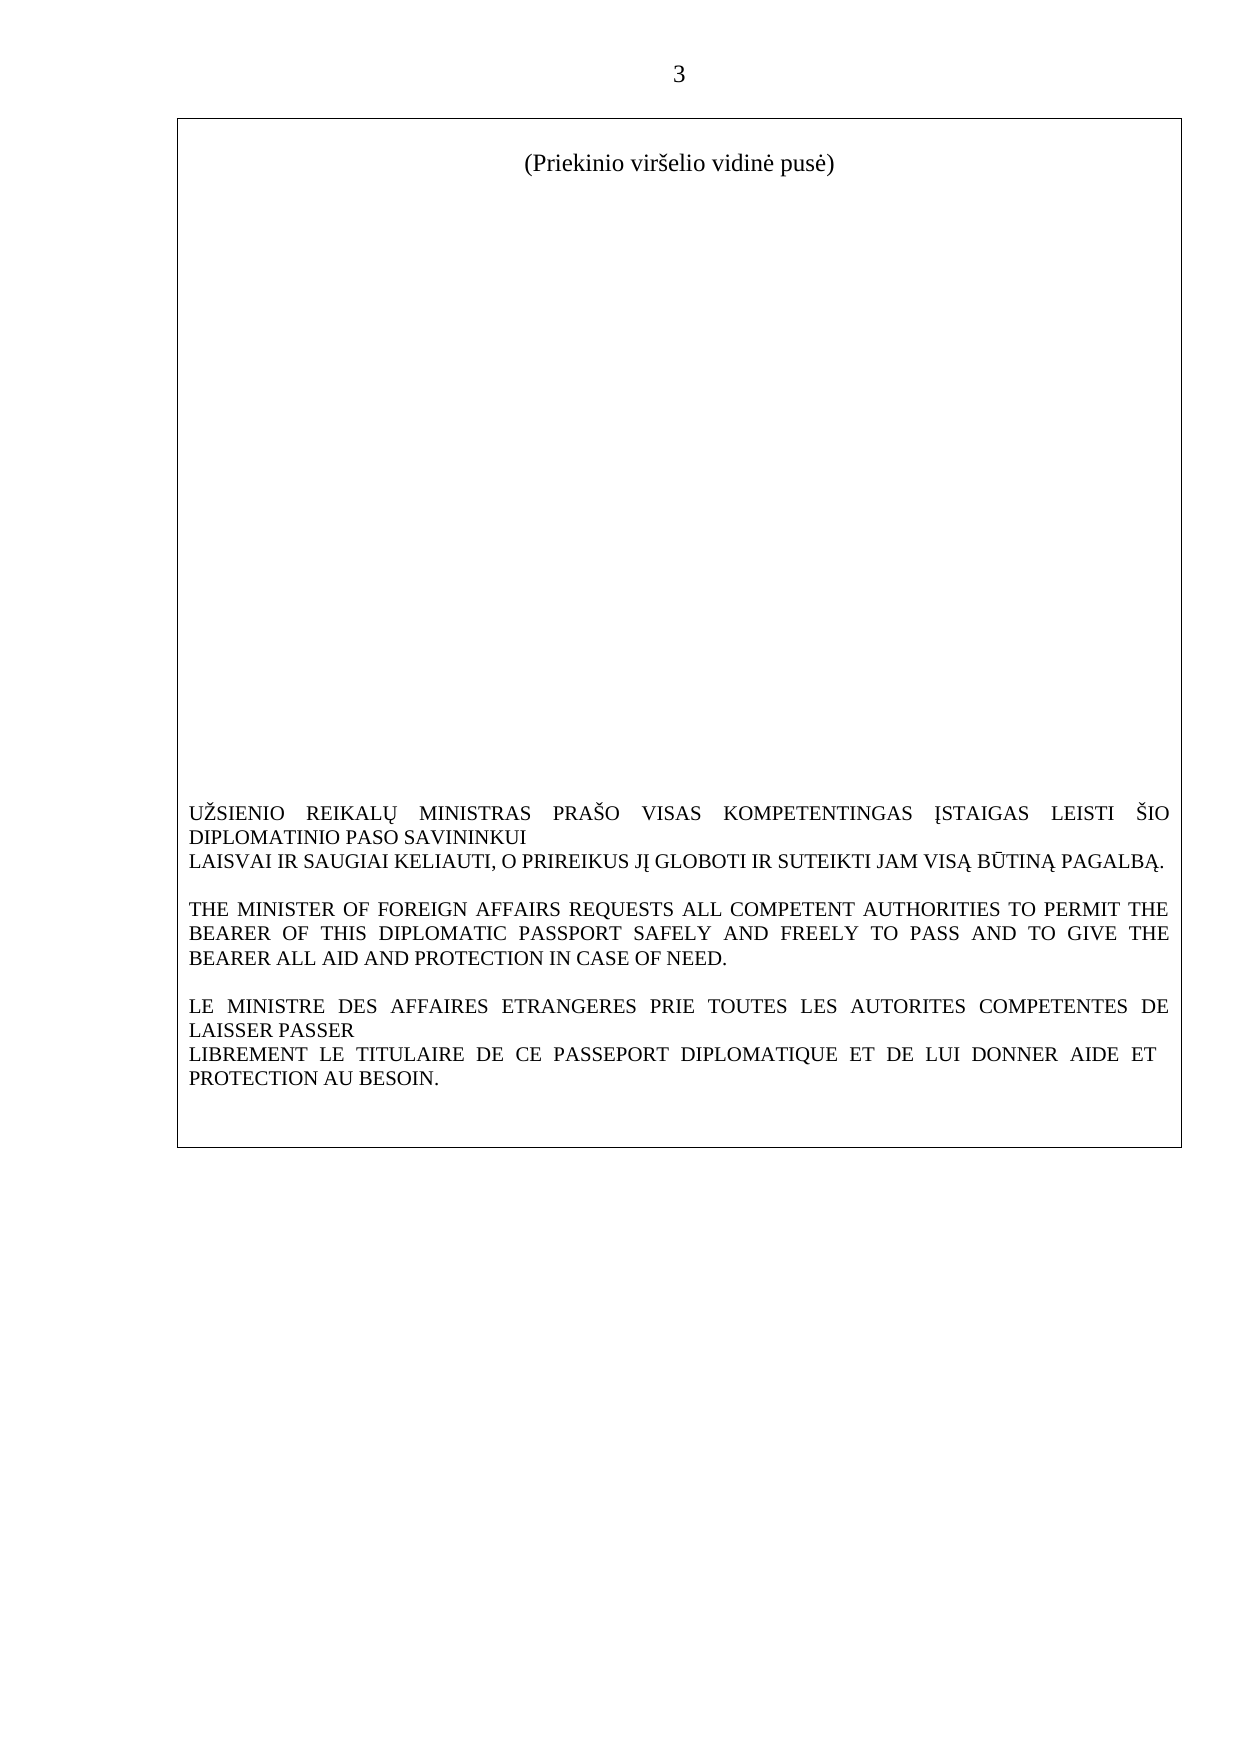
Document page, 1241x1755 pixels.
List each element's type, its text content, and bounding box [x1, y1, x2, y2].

table_header (Priekinio viršelio vidinė pusė) UŽSIENIO REIKALŲ MINISTRAS PRAŠO VISAS KOMPETENTINGAS ĮSTAIGAS LEISTI ŠIO DIPLOMATINIO PASO SAVININKUI LAISVAI IR SAUGIAI KELIAUTI, O PRIREIKUS JĮ GLOBOTI IR SUTEIKTI JAM VISĄ BŪTINĄ PAGALBĄ. THE MINISTER OF FOREIGN AFFAIRS REQUESTS ALL COMPETENT AUTHORITIES TO PERMIT THE BEARER OF THIS DIPLOMATIC PASSPORT SAFELY AND FREELY TO PASS AND TO GIVE THE BEARER ALL AID AND PROTECTION IN CASE OF NEED. LE MINISTRE DES AFFAIRES ETRANGERES PRIE TOUTES LES AUTORITES COMPETENTES DE LAISSER PASSER LIBREMENT LE TITULAIRE DE CE PASSEPORT DIPLOMATIQUE ET DE LUI DONNER AIDE ET PROTECTION AU BESOIN. [178, 119, 1181, 1147]
